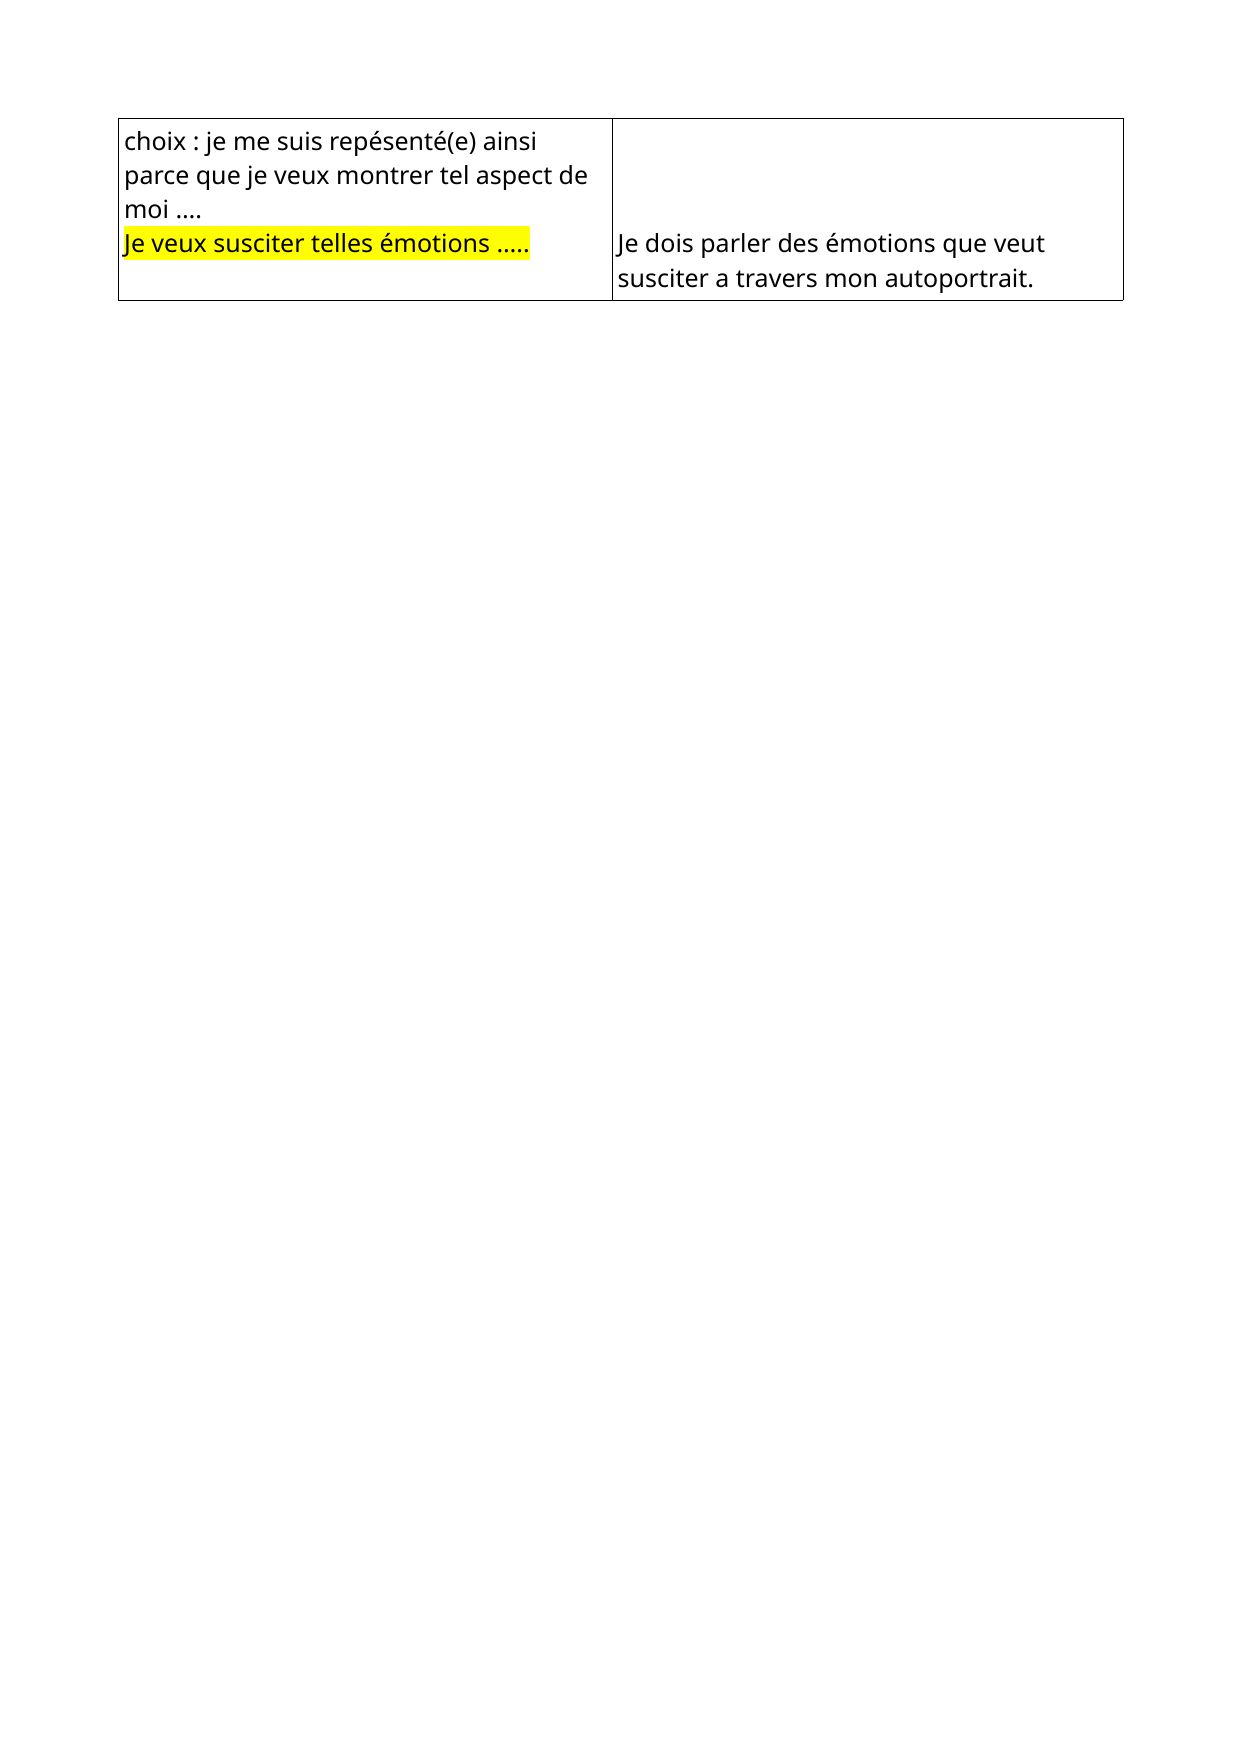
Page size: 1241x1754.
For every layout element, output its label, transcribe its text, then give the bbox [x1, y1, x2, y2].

table_cell Je dois parler des émotions que veut susciter a travers mon autoportrait. [613, 119, 1123, 300]
table_cell choix : je me suis repésenté(e) ainsi parce que je veux montrer tel aspect de moi …. Je veux susciter telles émotions ….. [119, 119, 612, 300]
